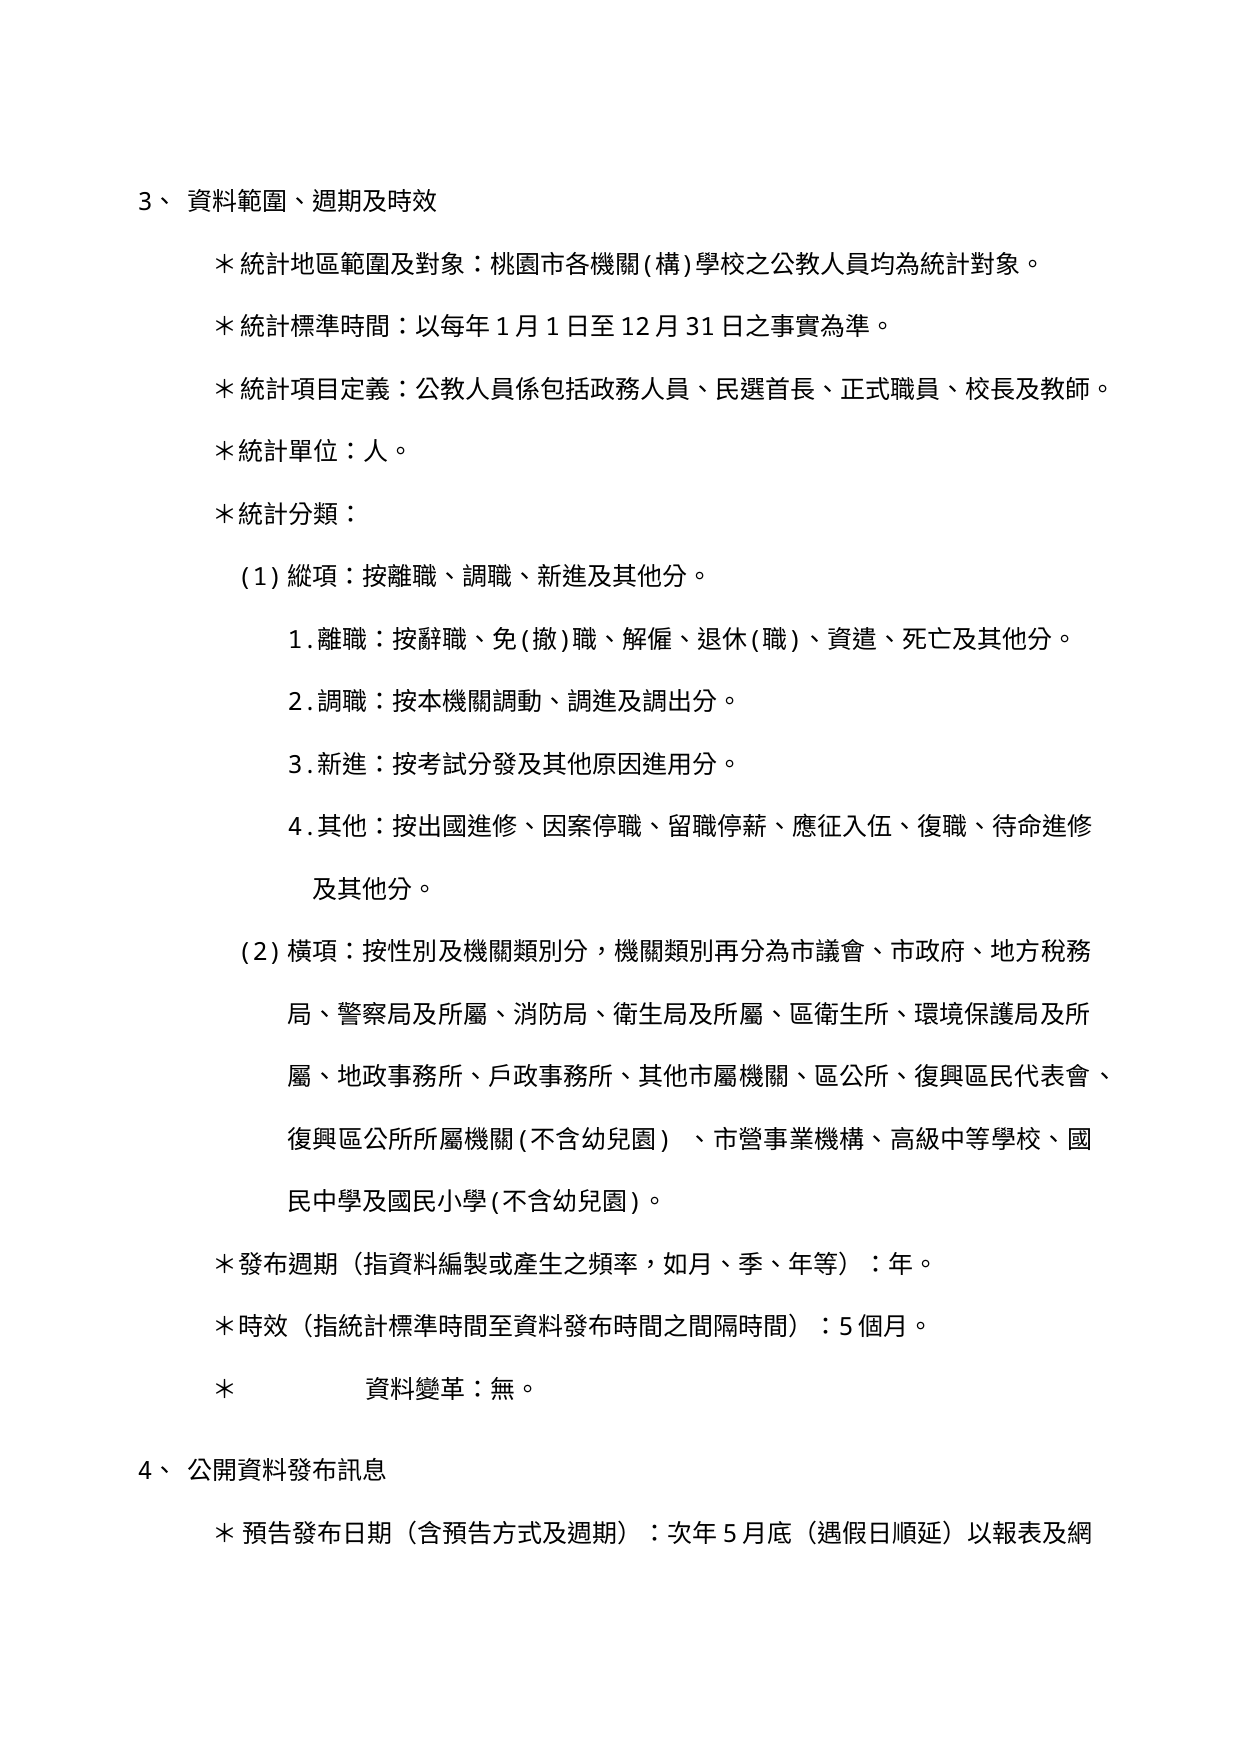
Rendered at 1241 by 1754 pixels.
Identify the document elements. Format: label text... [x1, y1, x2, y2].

list 調職：按本機關調動、調進及調出分。 [287, 658, 1092, 721]
list 統計地區範圍及對象：桃園市各機關(構)學校之公教人員均為統計對象。 [212, 221, 1092, 283]
list 新進：按考試分發及其他原因進用分。 [287, 721, 1092, 783]
list 資料範圍、週期及時效 [137, 158, 1092, 221]
list 其他：按出國進修、因案停職、留職停薪、應征入伍、復職、待命進修及其他分。 [287, 783, 1092, 908]
list 統計分類： [212, 471, 1092, 533]
list 統計項目定義：公教人員係包括政務人員、民選首長、正式職員、校長及教師。 [212, 346, 1092, 408]
list 統計標準時間：以每年1月1日至12月31日之事實為準。 [212, 283, 1092, 346]
list 橫項：按性別及機關類別分，機關類別再分為市議會、市政府、地方稅務局、警察局及所屬、消防局、衛生局及所屬、區衛生所、環境保護局及所屬、地政事務所、戶政事務所、其他市屬機關、區公所、復興區民代表會、復興區公所所屬機關(不含幼兒園) 、市營事業機構、高級中等學校、國民中學及國民小學(不含幼兒園)。 [237, 908, 1092, 1221]
list 離職：按辭職、免(撤)職、解僱、退休(職)、資遣、死亡及其他分。 [287, 596, 1092, 658]
list 統計單位：人。 [212, 408, 1092, 471]
list 發布週期（指資料編製或產生之頻率，如月、季、年等）：年。 [212, 1221, 1092, 1283]
list 預告發布日期（含預告方式及週期）：次年5月底（遇假日順延）以報表及網 [212, 1489, 1092, 1552]
list 縱項：按離職、調職、新進及其他分。 [237, 533, 1092, 596]
list 時效（指統計標準時間至資料發布時間之間隔時間）：5個月。 [212, 1283, 1092, 1346]
list 公開資料發布訊息 [137, 1427, 1092, 1489]
list 資料變革：無。 [212, 1346, 1092, 1408]
